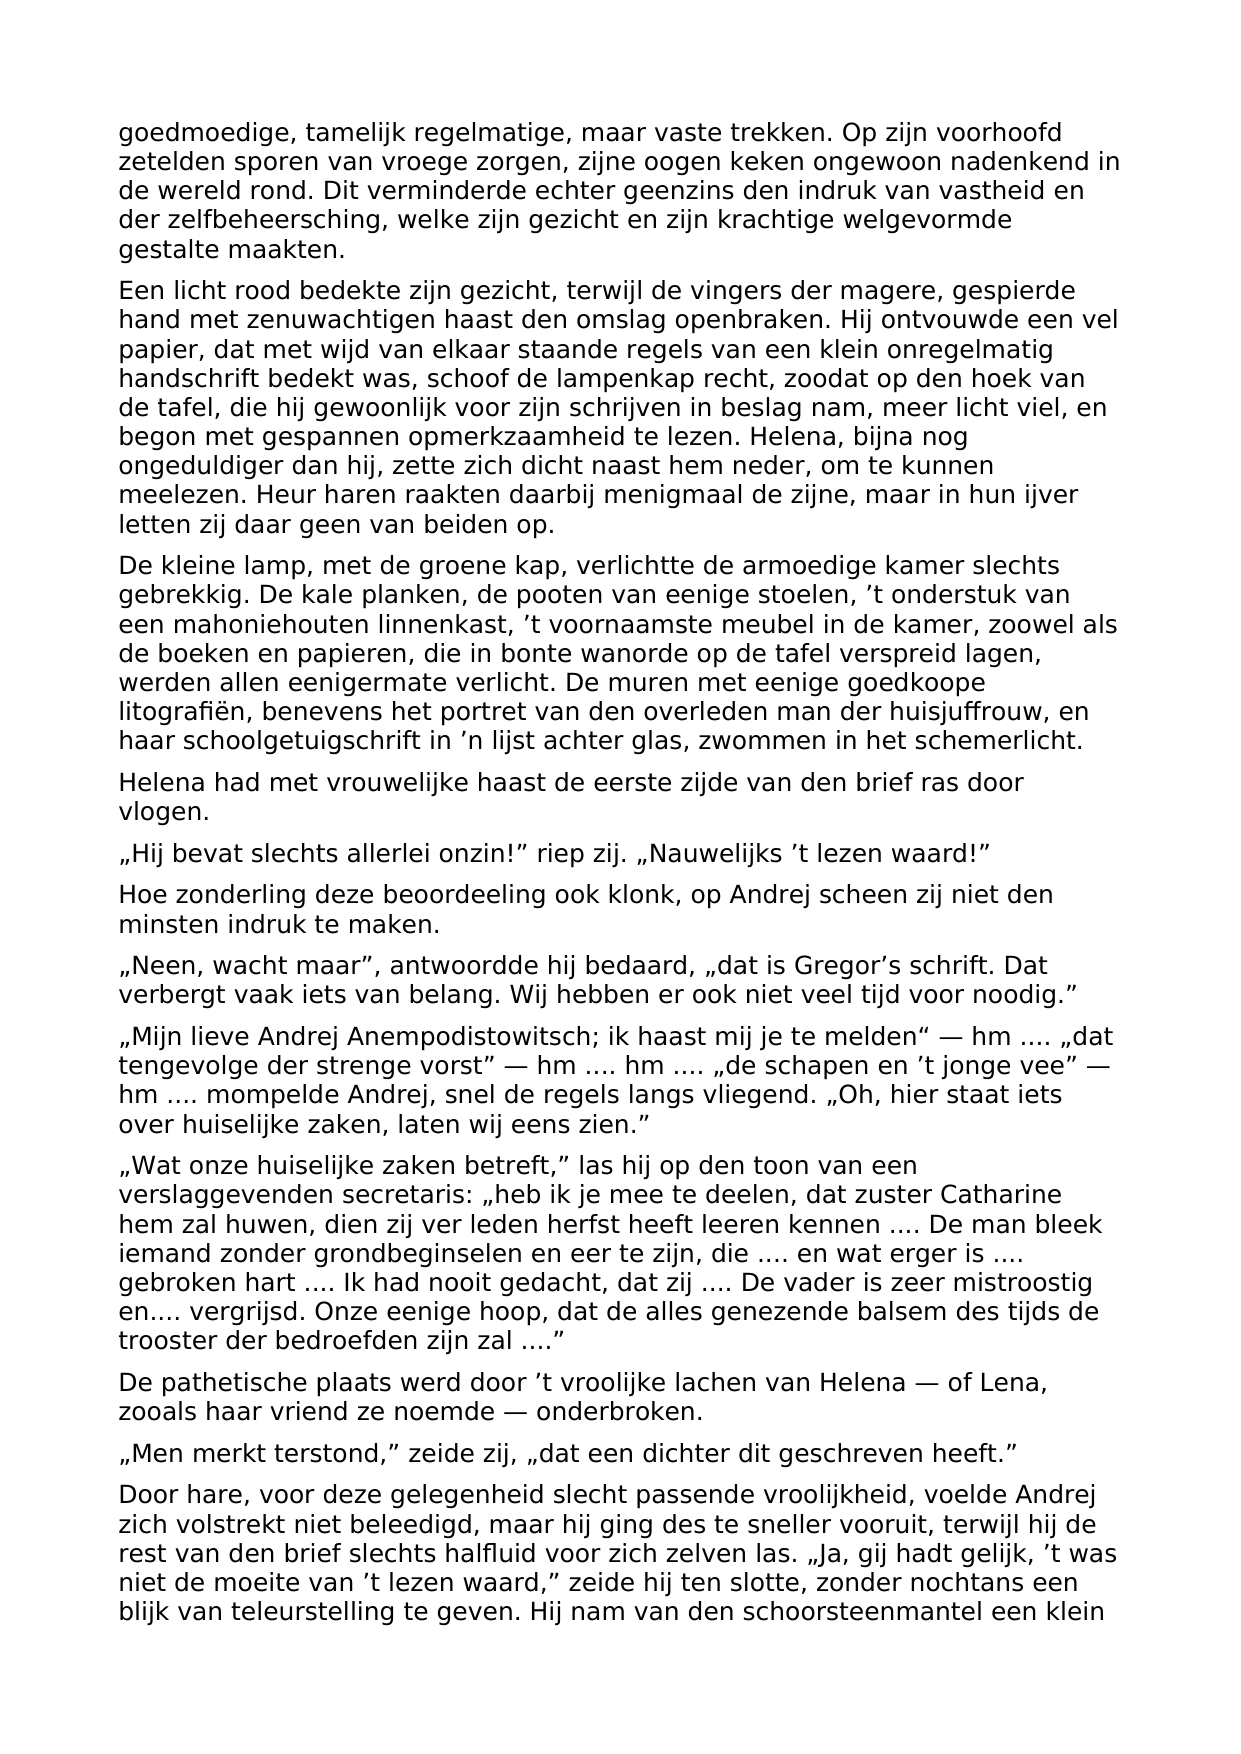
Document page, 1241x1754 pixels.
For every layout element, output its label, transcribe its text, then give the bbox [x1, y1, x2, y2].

text Door hare, voor deze gelegenheid slecht passende vroolijkheid, voelde Andrej zich volstrekt niet beleedigd, maar hij ging des te sneller vooruit, terwijl hij de rest van den brief slechts halfluid voor zich zelven las. „Ja, gij hadt gelijk, ’t was niet de moeite van ’t lezen waard,” zeide hij ten slotte, zonder nochtans een blijk van teleurstelling te geven. Hij nam van den schoorsteenmantel een klein [118, 1481, 1122, 1626]
text De pathetische plaats werd door ’t vroolijke lachen van Helena — of Lena, zooals haar vriend ze noemde — onderbroken. [118, 1368, 1122, 1426]
text Helena had met vrouwelijke haast de eerste zijde van den brief ras door vlogen. [118, 768, 1122, 826]
text „Hij bevat slechts allerlei onzin!” riep zij. „Nauwelijks ’t lezen waard!” [118, 839, 1122, 868]
text „Neen, wacht maar”, antwoordde hij bedaard, „dat is Gregor’s schrift. Dat verbergt vaak iets van belang. Wij hebben er ook niet veel tijd voor noodig.” [118, 951, 1122, 1010]
text goedmoedige, tamelijk regelmatige, maar vaste trekken. Op zijn voorhoofd zetelden sporen van vroege zorgen, zijne oogen keken ongewoon nadenkend in de wereld rond. Dit verminderde echter geenzins den indruk van vastheid en der zelfbeheersching, welke zijn gezicht en zijn krachtige welgevormde gestalte maakten. [118, 118, 1122, 264]
text Hoe zonderling deze beoordeeling ook klonk, op Andrej scheen zij niet den minsten indruk te maken. [118, 881, 1122, 939]
text Een licht rood bedekte zijn gezicht, terwijl de vingers der magere, gespierde hand met zenuwachtigen haast den omslag openbraken. Hij ontvouwde een vel papier, dat met wijd van elkaar staande regels van een klein onregelmatig handschrift bedekt was, schoof de lampenkap recht, zoodat op den hoek van de tafel, die hij gewoonlijk voor zijn schrijven in beslag nam, meer licht viel, en begon met gespannen opmerkzaamheid te lezen. Helena, bijna nog ongeduldiger dan hij, zette zich dicht naast hem neder, om te kunnen meelezen. Heur haren raakten daarbij menigmaal de zijne, maar in hun ijver letten zij daar geen van beiden op. [118, 276, 1122, 539]
text De kleine lamp, met de groene kap, verlichtte de armoedige kamer slechts gebrekkig. De kale planken, de pooten van eenige stoelen, ’t onderstuk van een mahoniehouten linnenkast, ’t voornaamste meubel in de kamer, zoowel als de boeken en papieren, die in bonte wanorde op de tafel verspreid lagen, werden allen eenigermate verlicht. De muren met eenige goedkoope litografiën, benevens het portret van den overleden man der huisjuffrouw, en haar schoolgetuigschrift in ’n lijst achter glas, zwommen in het schemerlicht. [118, 551, 1122, 756]
text „Mijn lieve Andrej Anempodistowitsch; ik haast mij je te melden“ — hm .... „dat tengevolge der strenge vorst” — hm .... hm .... „de schapen en ’t jonge vee” — hm .... mompelde Andrej, snel de regels langs vliegend. „Oh, hier staat iets over huiselijke zaken, laten wij eens zien.” [118, 1022, 1122, 1139]
text „Men merkt terstond,” zeide zij, „dat een dichter dit geschreven heeft.” [118, 1439, 1122, 1468]
text „Wat onze huiselijke zaken betreft,” las hij op den toon van een verslaggevenden secretaris: „heb ik je mee te deelen, dat zuster Catharine hem zal huwen, dien zij ver leden herfst heeft leeren kennen .... De man bleek iemand zonder grondbeginselen en eer te zijn, die .... en wat erger is .... gebroken hart .... Ik had nooit gedacht, dat zij .... De vader is zeer mistroostig en.... vergrijsd. Onze eenige hoop, dat de alles genezende balsem des tijds de trooster der bedroefden zijn zal ....” [118, 1151, 1122, 1356]
